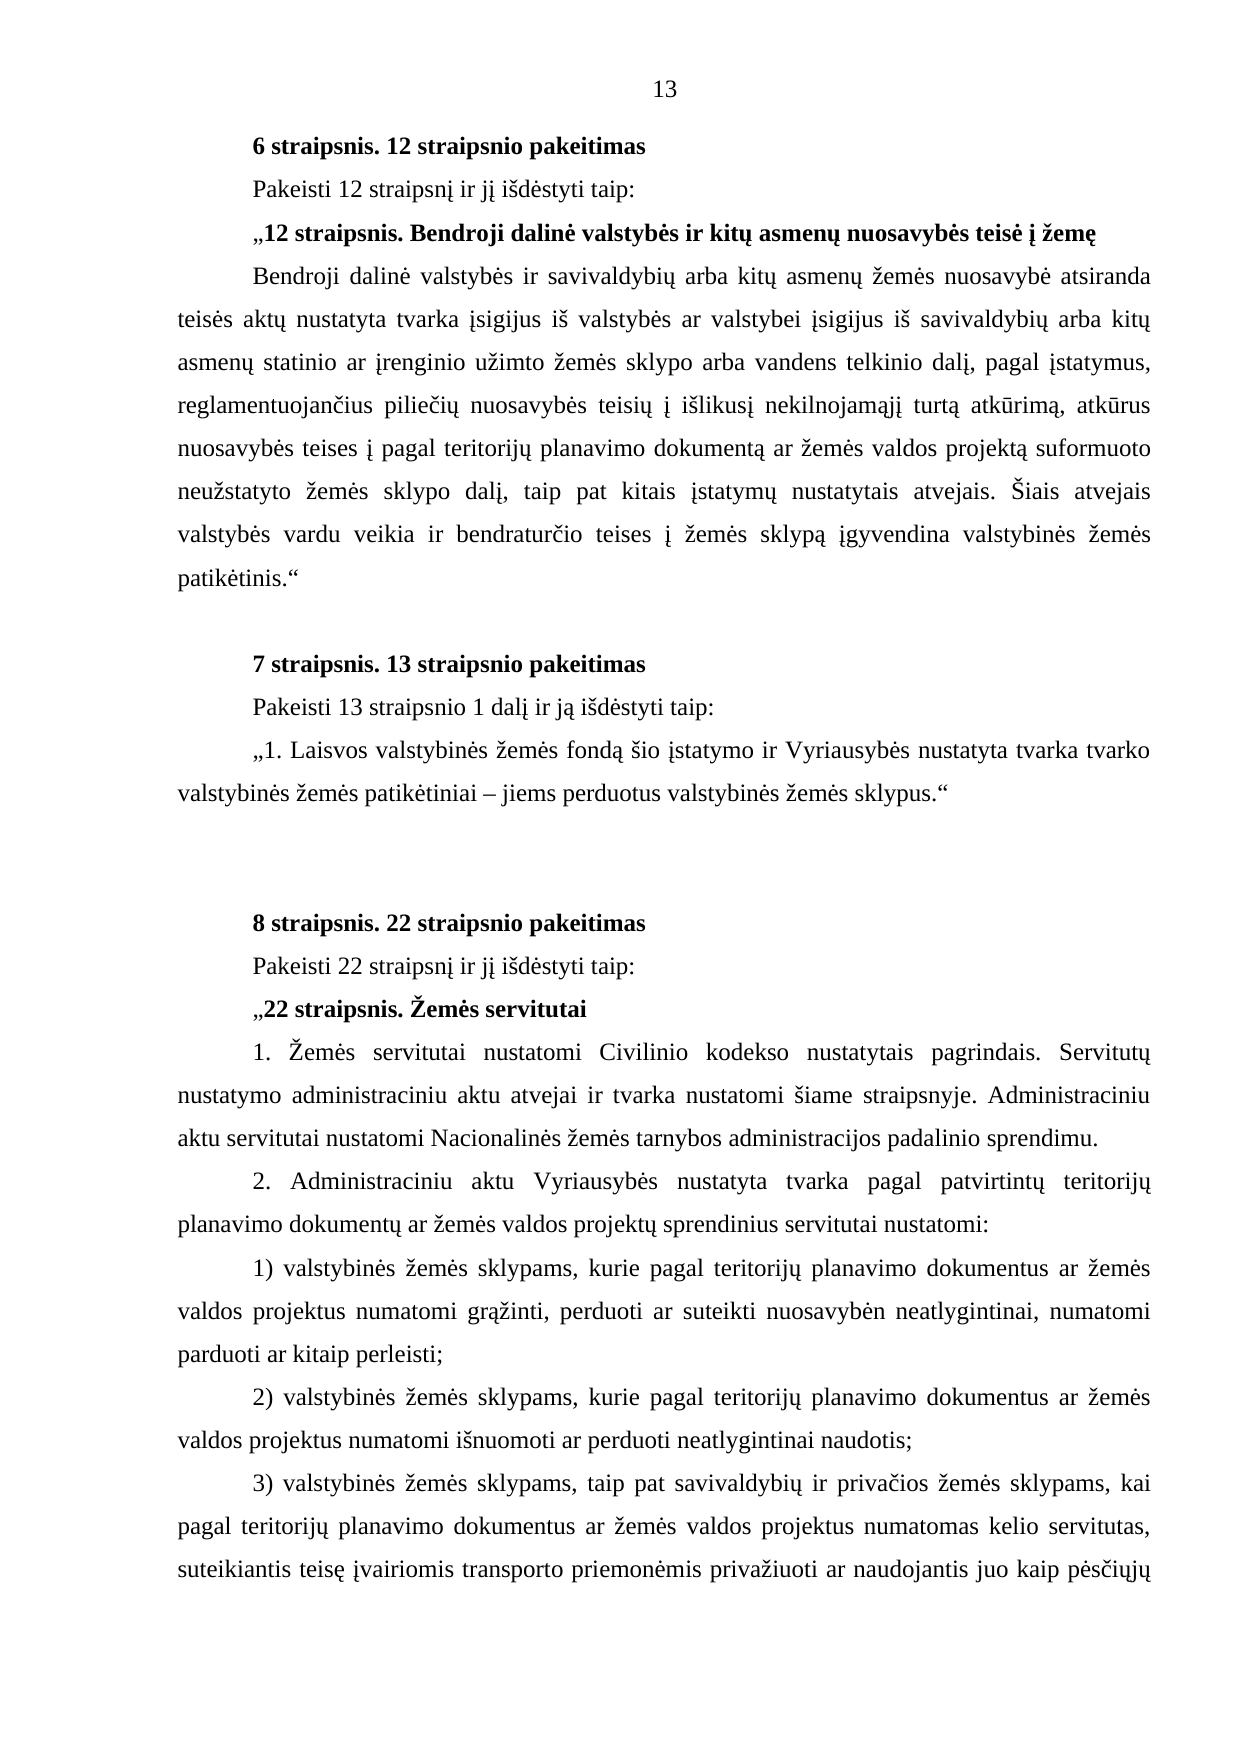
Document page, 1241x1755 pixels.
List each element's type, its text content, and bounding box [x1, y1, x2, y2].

text 1) valstybinės žemės sklypams, kurie pagal teritorijų planavimo dokumentus ar žemės valdos projektus numatomi grąžinti, perduoti ar suteikti nuosavybėn neatlygintinai, numatomi parduoti ar kitaip perleisti; [177, 1253, 1152, 1368]
text Pakeisti 12 straipsnį ir jį išdėstyti taip: [177, 174, 1152, 203]
text Bendroji dalinė valstybės ir savivaldybių arba kitų asmenų žemės nuosavybė atsiranda teisės aktų nustatyta tvarka įsigijus iš valstybės ar valstybei įsigijus iš savivaldybių arba kitų asmenų statinio ar įrenginio užimto žemės sklypo arba vandens telkinio dalį, pagal įstatymus, reglamentuojančius piliečių nuosavybės teisių į išlikusį nekilnojamąjį turtą atkūrimą, atkūrus nuosavybės teises į pagal teritorijų planavimo dokumentą ar žemės valdos projektą suformuoto neužstatyto žemės sklypo dalį, taip pat kitais įstatymų nustatytais atvejais. Šiais atvejais valstybės vardu veikia ir bendraturčio teises į žemės sklypą įgyvendina valstybinės žemės patikėtinis.“ [177, 261, 1152, 591]
text 2. Administraciniu aktu Vyriausybės nustatyta tvarka pagal patvirtintų teritorijų planavimo dokumentų ar žemės valdos projektų sprendinius servitutai nustatomi: [177, 1166, 1152, 1238]
text „1. Laisvos valstybinės žemės fondą šio įstatymo ir Vyriausybės nustatyta tvarka tvarko valstybinės žemės patikėtiniai – jiems perduotus valstybinės žemės sklypus.“ [177, 735, 1152, 807]
text „12 straipsnis. Bendroji dalinė valstybės ir kitų asmenų nuosavybės teisė į žemę [177, 218, 1152, 246]
text Pakeisti 13 straipsnio 1 dalį ir ją išdėstyti taip: [177, 692, 1152, 721]
text 2) valstybinės žemės sklypams, kurie pagal teritorijų planavimo dokumentus ar žemės valdos projektus numatomi išnuomoti ar perduoti neatlygintinai naudotis; [177, 1382, 1152, 1454]
text 7 straipsnis. 13 straipsnio pakeitimas [177, 649, 1152, 678]
text 1. Žemės servitutai nustatomi Civilinio kodekso nustatytais pagrindais. Servitutų nustatymo administraciniu aktu atvejai ir tvarka nustatomi šiame straipsnyje. Administraciniu aktu servitutai nustatomi Nacionalinės žemės tarnybos administracijos padalinio sprendimu. [177, 1037, 1152, 1152]
text Pakeisti 22 straipsnį ir jį išdėstyti taip: [177, 951, 1152, 979]
text 8 straipsnis. 22 straipsnio pakeitimas [177, 908, 1152, 936]
text 3) valstybinės žemės sklypams, taip pat savivaldybių ir privačios žemės sklypams, kai pagal teritorijų planavimo dokumentus ar žemės valdos projektus numatomas kelio servitutas, suteikiantis teisę įvairiomis transporto priemonėmis privažiuoti ar naudojantis juo kaip pėsčiųjų [177, 1468, 1152, 1583]
text 6 straipsnis. 12 straipsnio pakeitimas [177, 131, 1152, 160]
text „22 straipsnis. Žemės servitutai [177, 994, 1152, 1023]
